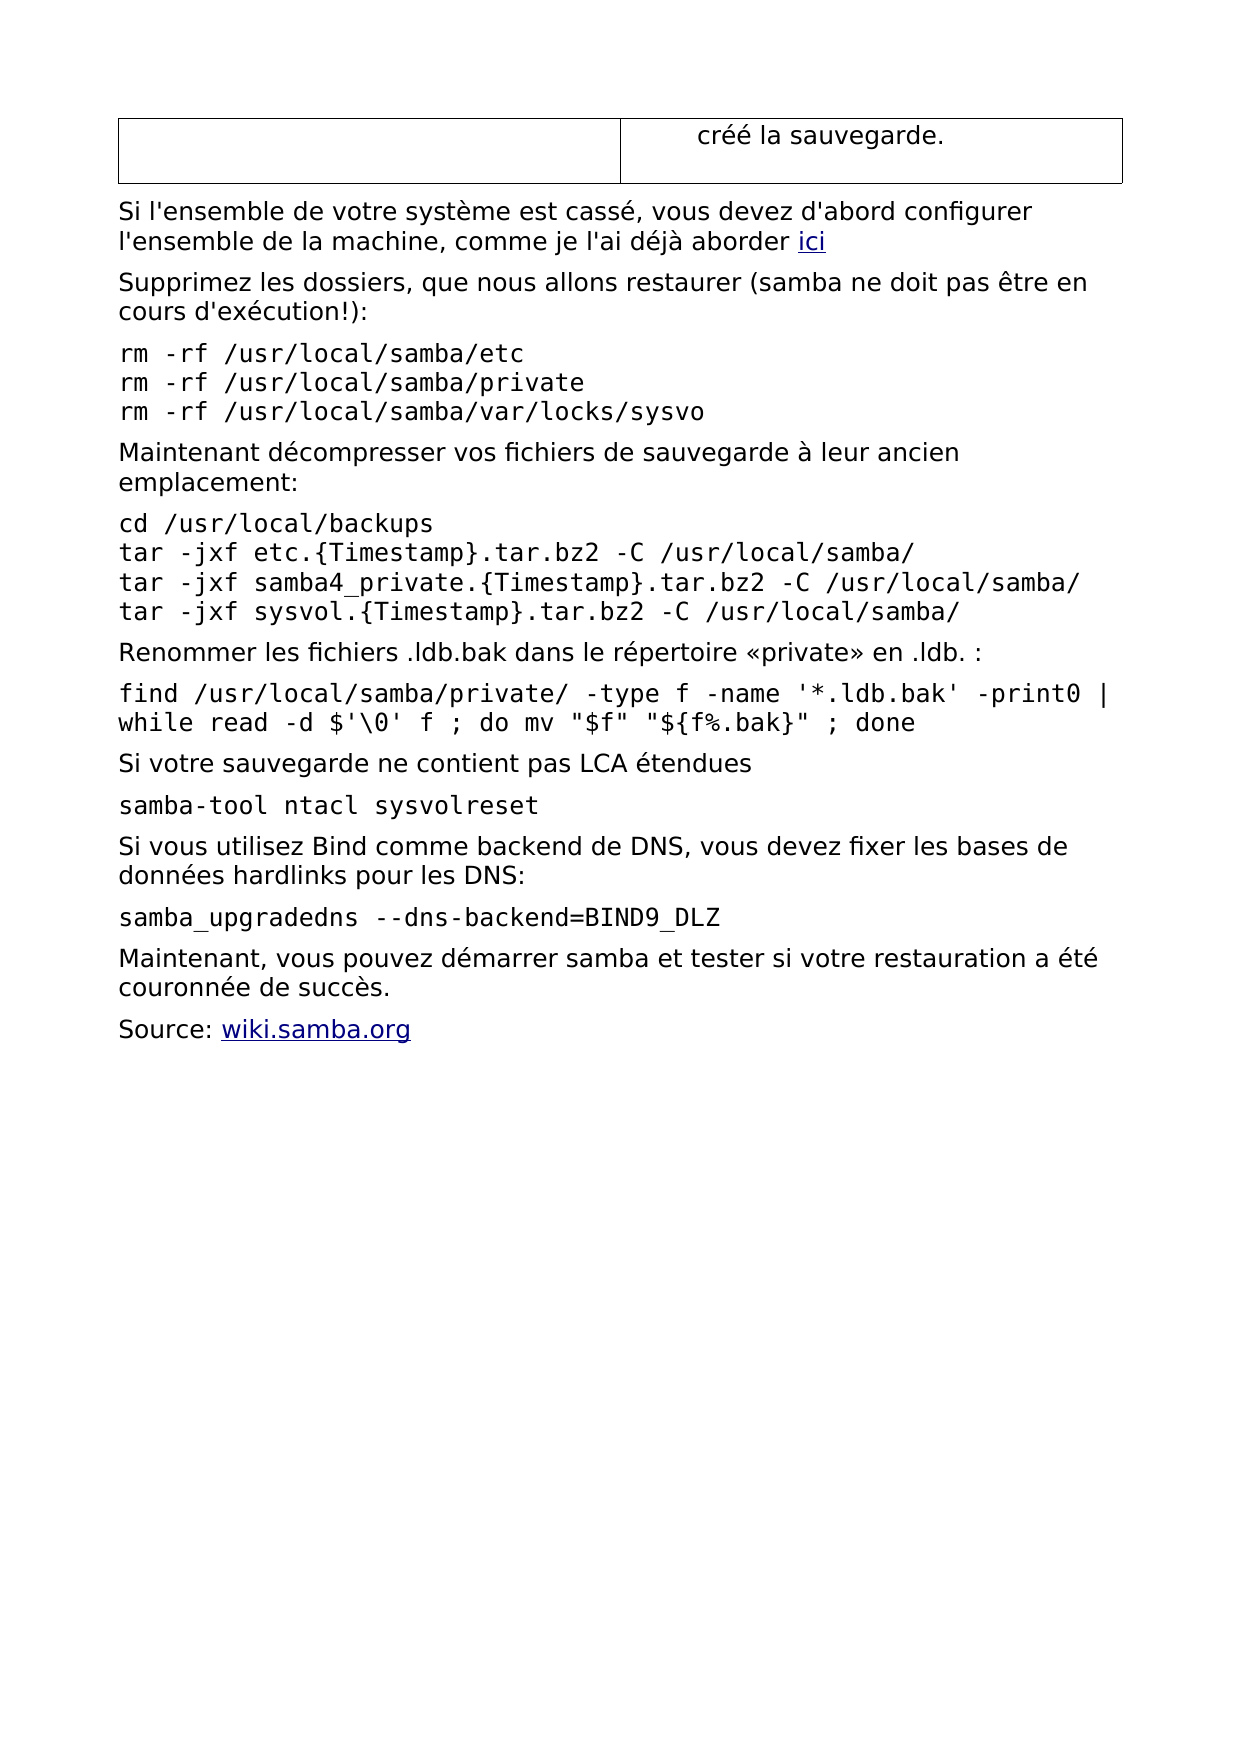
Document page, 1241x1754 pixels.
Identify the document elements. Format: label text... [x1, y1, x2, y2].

text Source: wiki.samba.org [118, 1015, 1122, 1044]
text Maintenant, vous pouvez démarrer samba et tester si votre restauration a été couronnée de succès. [118, 944, 1122, 1002]
text cd /usr/local/backups tar -jxf etc.{Timestamp}.tar.bz2 -C /usr/local/samba/ tar -jxf samba4_private.{Timestamp}.tar.bz2 -C /usr/local/samba/ tar -jxf sysvol.{Timestamp}.tar.bz2 -C /usr/local/samba/ [118, 509, 1122, 626]
text samba-tool ntacl sysvolreset [118, 791, 1122, 820]
table_header créé la sauvegarde. [621, 119, 1122, 183]
table_header [119, 119, 620, 183]
text Renommer les fichiers .ldb.bak dans le répertoire «private» en .ldb. : [118, 638, 1122, 667]
text Si l'ensemble de votre système est cassé, vous devez d'abord configurer l'ensemble de la machine, comme je l'ai déjà aborder ici [118, 198, 1122, 256]
text find /usr/local/samba/private/ -type f -name '*.ldb.bak' -print0 | while read -d $'\0' f ; do mv "$f" "${f%.bak}" ; done [118, 679, 1122, 738]
text Maintenant décompresser vos fichiers de sauvegarde à leur ancien emplacement: [118, 438, 1122, 497]
text rm -rf /usr/local/samba/etc rm -rf /usr/local/samba/private rm -rf /usr/local/samba/var/locks/sysvo [118, 339, 1122, 427]
text Si vous utilisez Bind comme backend de DNS, vous devez fixer les bases de données hardlinks pour les DNS: [118, 832, 1122, 891]
text Si votre sauvegarde ne contient pas LCA étendues [118, 749, 1122, 779]
text samba_upgradedns --dns-backend=BIND9_DLZ [118, 903, 1122, 932]
text Supprimez les dossiers, que nous allons restaurer (samba ne doit pas être en cours d'exécution!): [118, 268, 1122, 327]
